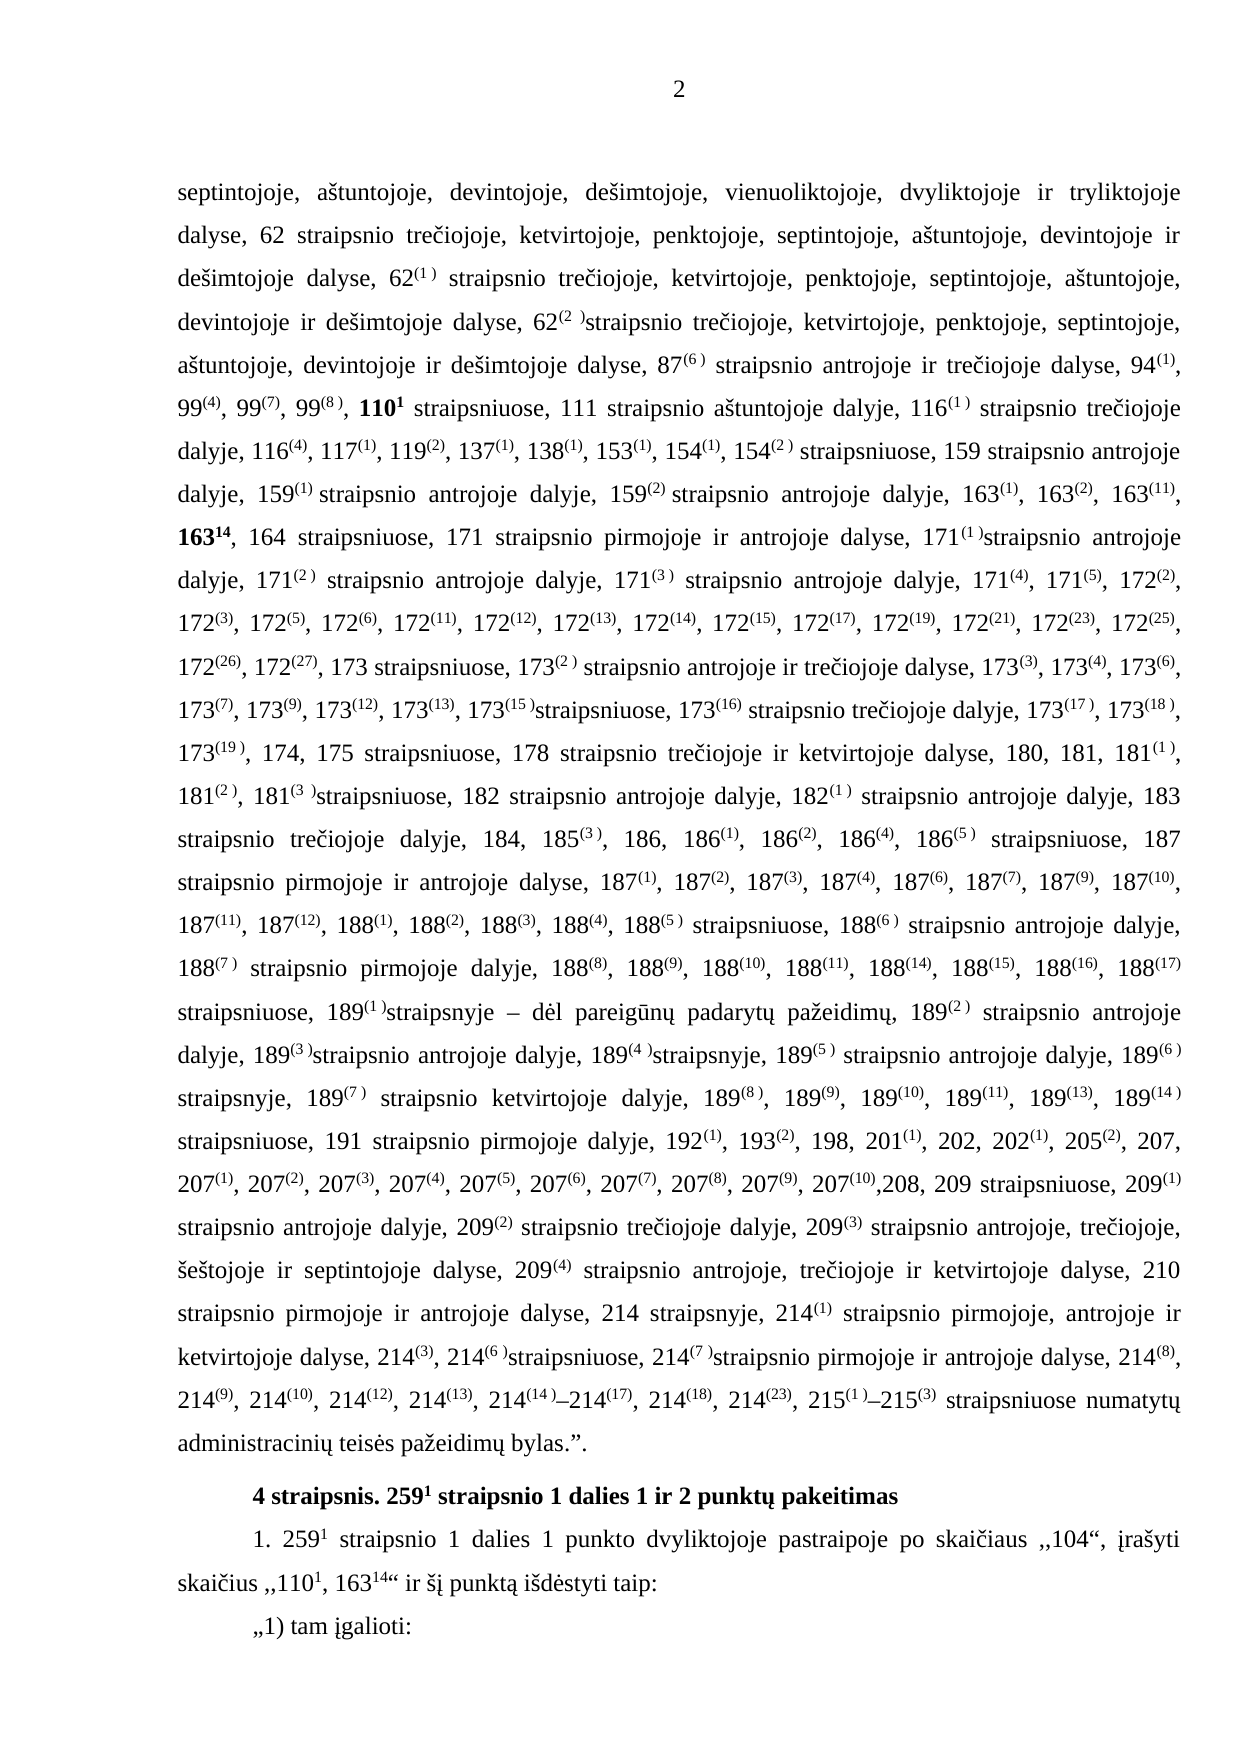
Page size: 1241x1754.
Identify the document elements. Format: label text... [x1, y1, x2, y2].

text „1) tam įgalioti: [177, 1611, 1181, 1639]
text 4 straipsnis. 2591 straipsnio 1 dalies 1 ir 2 punktų pakeitimas [177, 1481, 1181, 1510]
text septintojoje, aštuntojoje, devintojoje, dešimtojoje, vienuoliktojoje, dvyliktojoje ir tryliktojoje dalyse, 62 straipsnio trečiojoje, ketvirtojoje, penktojoje, septintojoje, aštuntojoje, devintojoje ir dešimtojoje dalyse, 62(1 ) straipsnio trečiojoje, ketvirtojoje, penktojoje, septintojoje, aštuntojoje, devintojoje ir dešimtojoje dalyse, 62(2 )straipsnio trečiojoje, ketvirtojoje, penktojoje, septintojoje, aštuntojoje, devintojoje ir dešimtojoje dalyse, 87(6 ) straipsnio antrojoje ir trečiojoje dalyse, 94(1), 99(4), 99(7), 99(8 ), 1101 straipsniuose, 111 straipsnio aštuntojoje dalyje, 116(1 ) straipsnio trečiojoje dalyje, 116(4), 117(1), 119(2), 137(1), 138(1), 153(1), 154(1), 154(2 ) straipsniuose, 159 straipsnio antrojoje dalyje, 159(1) straipsnio antrojoje dalyje, 159(2) straipsnio antrojoje dalyje, 163(1), 163(2), 163(11), 16314, 164 straipsniuose, 171 straipsnio pirmojoje ir antrojoje dalyse, 171(1 )straipsnio antrojoje dalyje, 171(2 ) straipsnio antrojoje dalyje, 171(3 ) straipsnio antrojoje dalyje, 171(4), 171(5), 172(2), 172(3), 172(5), 172(6), 172(11), 172(12), 172(13), 172(14), 172(15), 172(17), 172(19), 172(21), 172(23), 172(25), 172(26), 172(27), 173 straipsniuose, 173(2 ) straipsnio antrojoje ir trečiojoje dalyse, 173(3), 173(4), 173(6), 173(7), 173(9), 173(12), 173(13), 173(15 )straipsniuose, 173(16) straipsnio trečiojoje dalyje, 173(17 ), 173(18 ), 173(19 ), 174, 175 straipsniuose, 178 straipsnio trečiojoje ir ketvirtojoje dalyse, 180, 181, 181(1 ), 181(2 ), 181(3 )straipsniuose, 182 straipsnio antrojoje dalyje, 182(1 ) straipsnio antrojoje dalyje, 183 straipsnio trečiojoje dalyje, 184, 185(3 ), 186, 186(1), 186(2), 186(4), 186(5 ) straipsniuose, 187 straipsnio pirmojoje ir antrojoje dalyse, 187(1), 187(2), 187(3), 187(4), 187(6), 187(7), 187(9), 187(10), 187(11), 187(12), 188(1), 188(2), 188(3), 188(4), 188(5 ) straipsniuose, 188(6 ) straipsnio antrojoje dalyje, 188(7 ) straipsnio pirmojoje dalyje, 188(8), 188(9), 188(10), 188(11), 188(14), 188(15), 188(16), 188(17) straipsniuose, 189(1 )straipsnyje – dėl pareigūnų padarytų pažeidimų, 189(2 ) straipsnio antrojoje dalyje, 189(3 )straipsnio antrojoje dalyje, 189(4 )straipsnyje, 189(5 ) straipsnio antrojoje dalyje, 189(6 ) straipsnyje, 189(7 ) straipsnio ketvirtojoje dalyje, 189(8 ), 189(9), 189(10), 189(11), 189(13), 189(14 ) straipsniuose, 191 straipsnio pirmojoje dalyje, 192(1), 193(2), 198, 201(1), 202, 202(1), 205(2), 207, 207(1), 207(2), 207(3), 207(4), 207(5), 207(6), 207(7), 207(8), 207(9), 207(10),208, 209 straipsniuose, 209(1) straipsnio antrojoje dalyje, 209(2) straipsnio trečiojoje dalyje, 209(3) straipsnio antrojoje, trečiojoje, šeštojoje ir septintojoje dalyse, 209(4) straipsnio antrojoje, trečiojoje ir ketvirtojoje dalyse, 210 straipsnio pirmojoje ir antrojoje dalyse, 214 straipsnyje, 214(1) straipsnio pirmojoje, antrojoje ir ketvirtojoje dalyse, 214(3), 214(6 )straipsniuose, 214(7 )straipsnio pirmojoje ir antrojoje dalyse, 214(8), 214(9), 214(10), 214(12), 214(13), 214(14 )–214(17), 214(18), 214(23), 215(1 )–215(3) straipsniuose numatytų administracinių teisės pažeidimų bylas.”. [177, 177, 1181, 1457]
text 1. 2591 straipsnio 1 dalies 1 punkto dvyliktojoje pastraipoje po skaičiaus ,,104“, įrašyti skaičius ,,1101, 16314“ ir šį punktą išdėstyti taip: [177, 1524, 1181, 1596]
